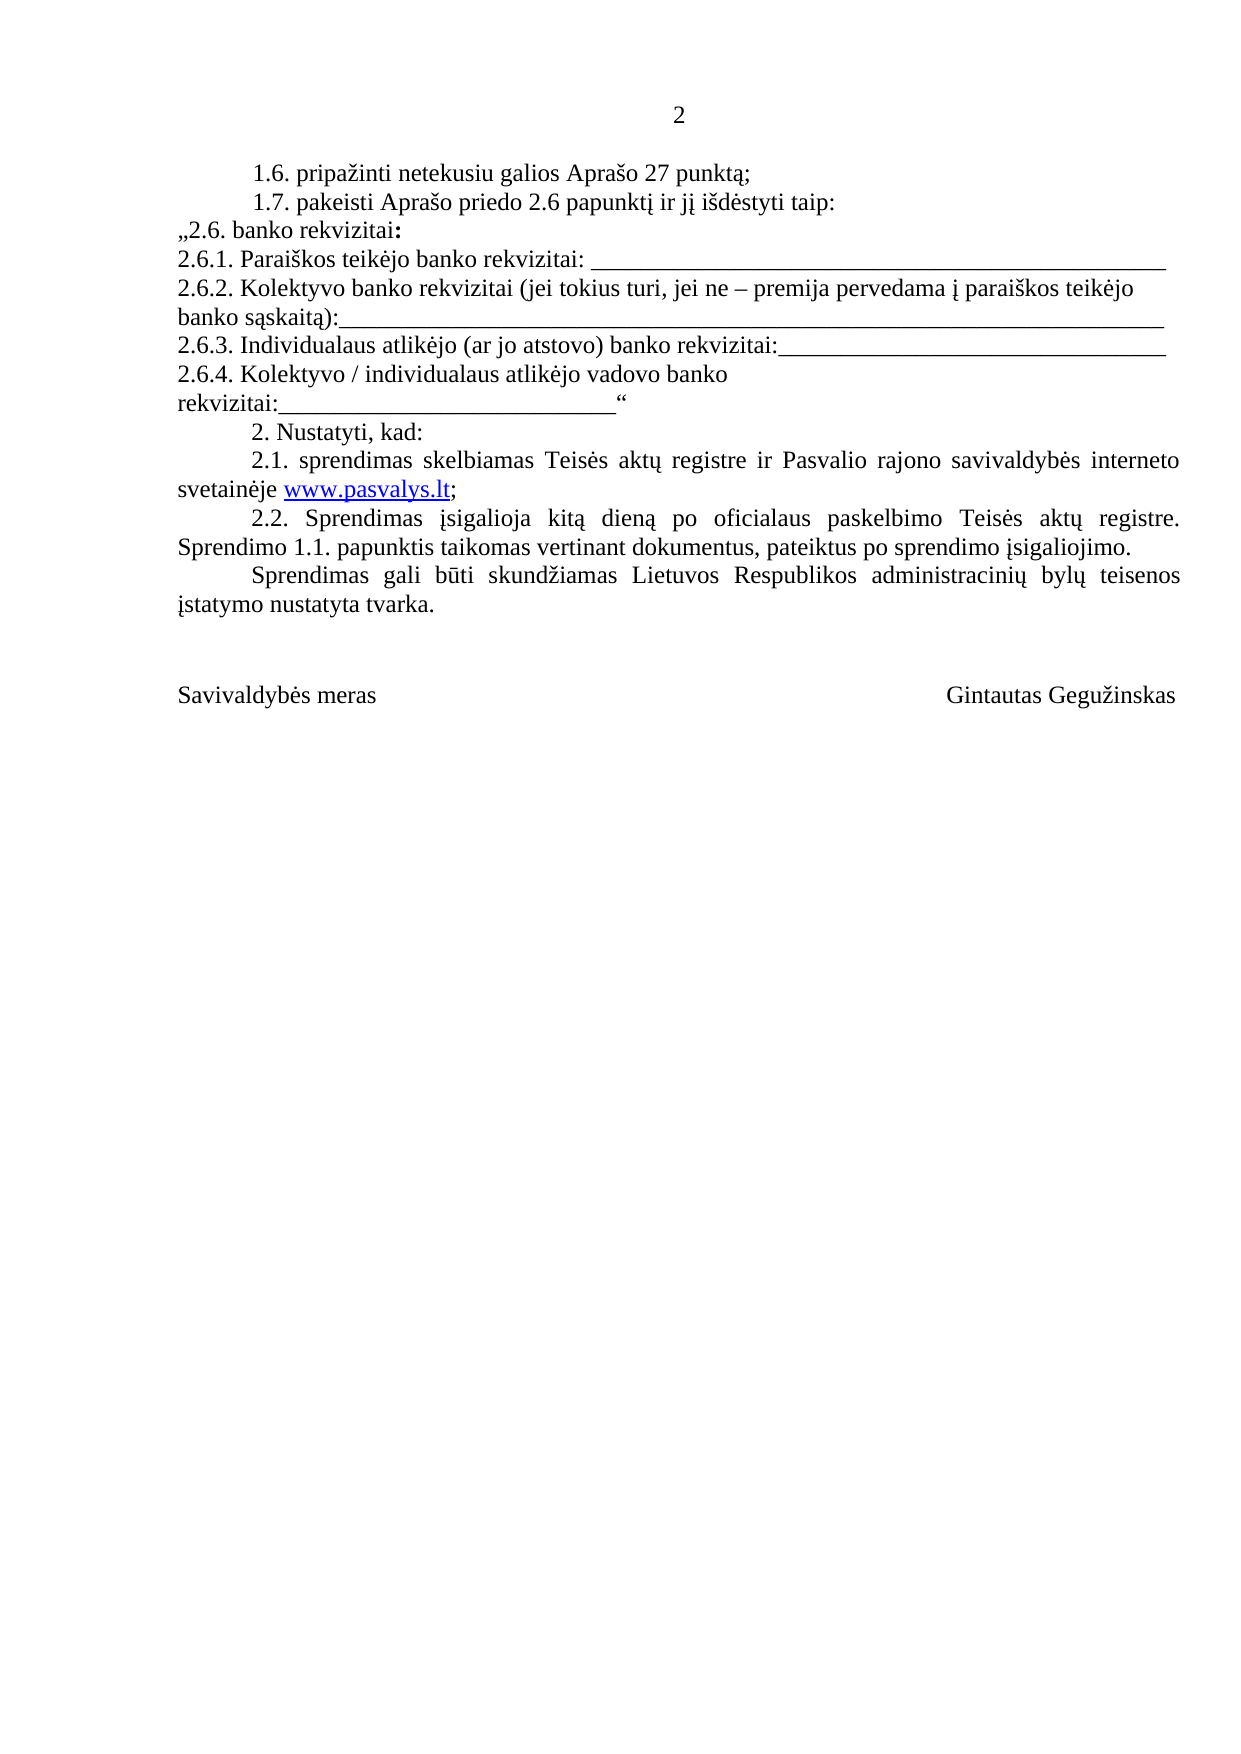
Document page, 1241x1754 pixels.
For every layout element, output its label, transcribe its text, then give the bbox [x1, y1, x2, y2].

text 2. Nustatyti, kad: [177, 417, 1181, 445]
text 2.1. sprendimas skelbiamas Teisės aktų registre ir Pasvalio rajono savivaldybės interneto svetainėje www.pasvalys.lt; [177, 445, 1181, 503]
text 2.6.2. Kolektyvo banko rekvizitai (jei tokius turi, jei ne – premija pervedama į paraiškos teikėjo banko sąskaitą):__________________________________________________________________ [177, 273, 1181, 330]
text 1.6. pripažinti netekusiu galios Aprašo 27 punktą; [177, 158, 1181, 187]
text Savivaldybės meras Gintautas Gegužinskas [177, 680, 1181, 708]
text 2.2. Sprendimas įsigalioja kitą dieną po oficialaus paskelbimo Teisės aktų registre. Sprendimo 1.1. papunktis taikomas vertinant dokumentus, pateiktus po sprendimo įsigaliojimo. [177, 503, 1181, 560]
text 1.7. pakeisti Aprašo priedo 2.6 papunktį ir jį išdėstyti taip: [177, 187, 1181, 215]
text 2.6.1. Paraiškos teikėjo banko rekvizitai: ______________________________________________ [177, 244, 1181, 273]
text Sprendimas gali būti skundžiamas Lietuvos Respublikos administracinių bylų teisenos įstatymo nustatyta tvarka. [177, 560, 1181, 618]
text 2.6.4. Kolektyvo / individualaus atlikėjo vadovo banko rekvizitai:___________________________“ [177, 359, 1181, 417]
text 2.6.3. Individualaus atlikėjo (ar jo atstovo) banko rekvizitai:_______________________________ [177, 330, 1181, 359]
text „2.6. banko rekvizitai: [177, 215, 1181, 244]
